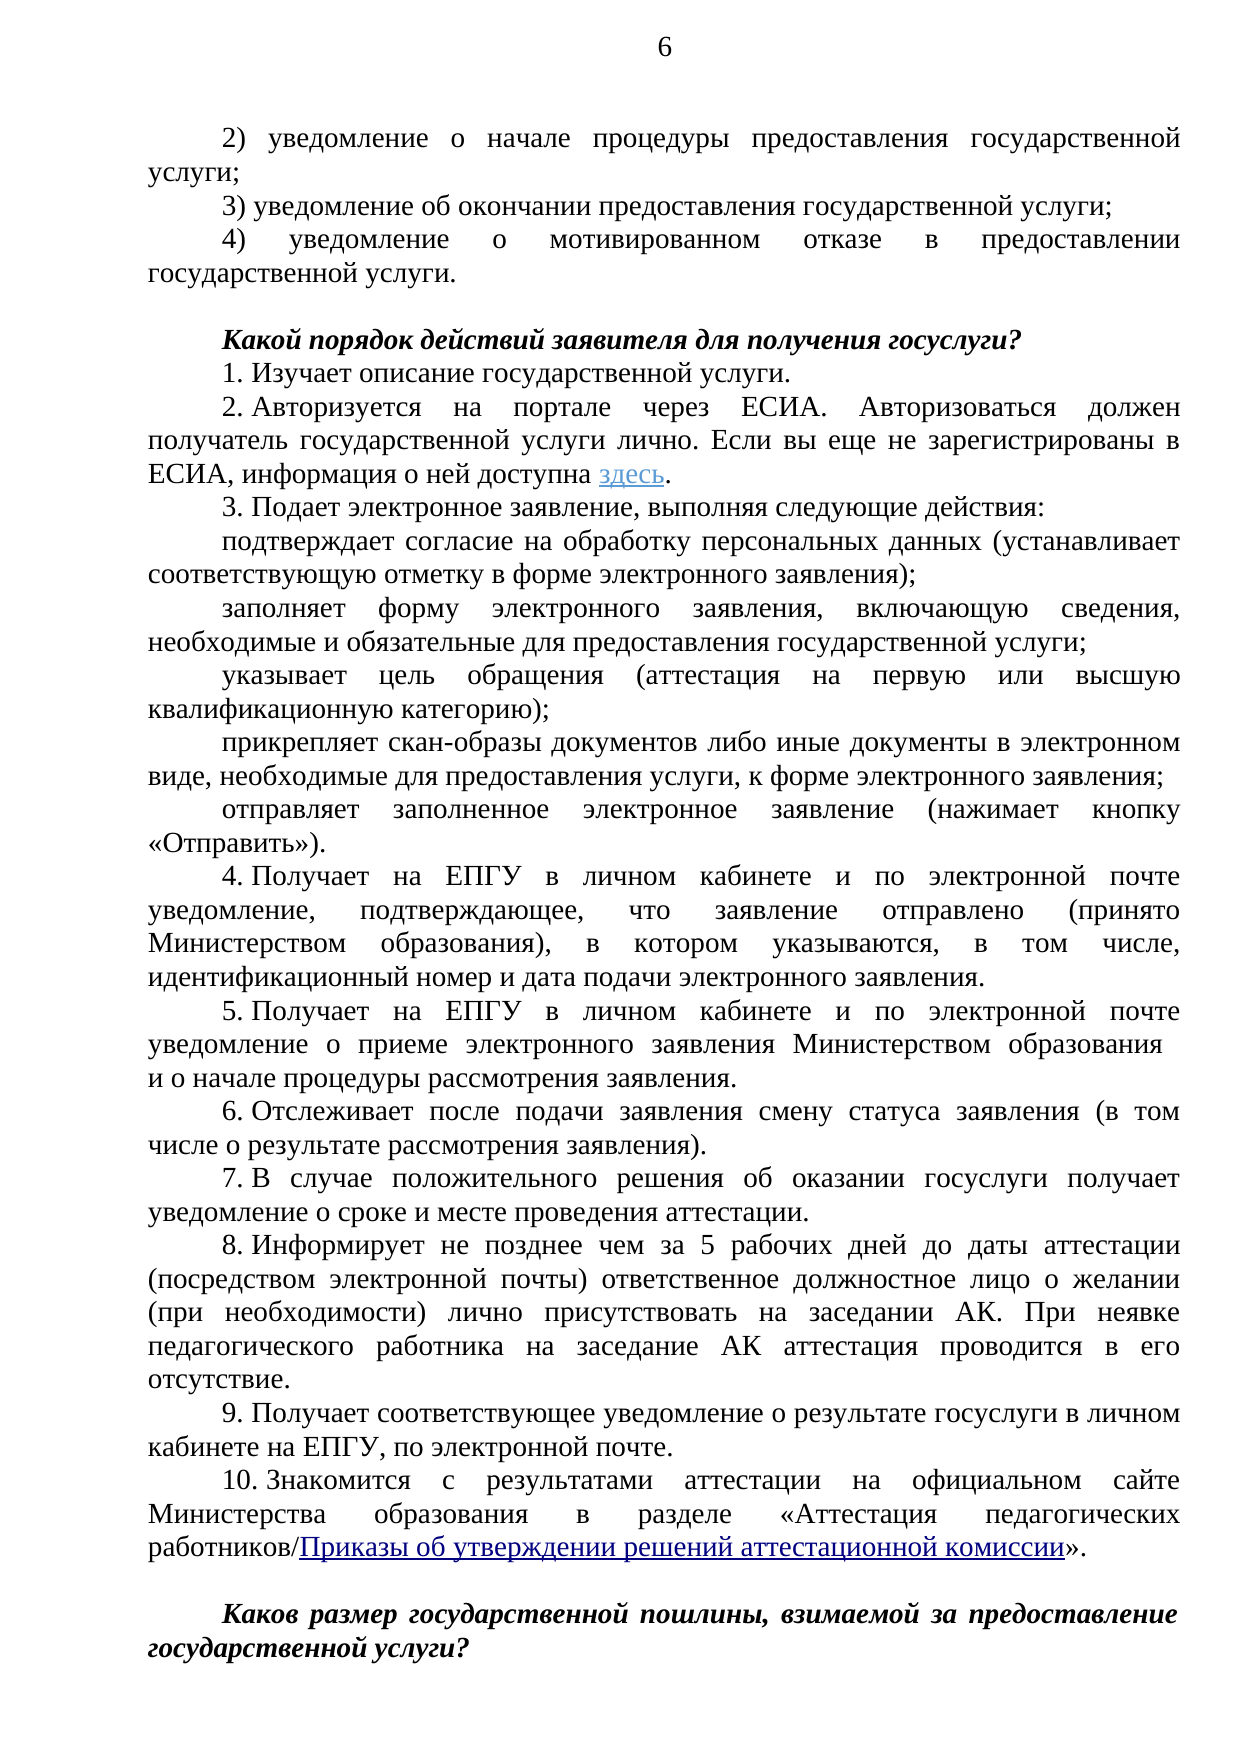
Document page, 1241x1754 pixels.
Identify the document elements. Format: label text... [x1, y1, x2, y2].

list Подает электронное заявление, выполняя следующие действия: [148, 489, 1181, 523]
list Авторизуется на портале через ЕСИА. Авторизоваться должен получатель государственной услуги лично. Если вы еще не зарегистрированы в ЕСИА, информация о ней доступна здесь. [148, 389, 1181, 489]
list Получает соответствующее уведомление о результате госуслуги в личном кабинете на ЕПГУ, по электронной почте. [148, 1395, 1181, 1462]
list Знакомится с результатами аттестации на официальном сайте Министерства образования в разделе «Аттестация педагогических работников/Приказы об утверждении решений аттестационной комиссии». [148, 1462, 1181, 1563]
text указывает цель обращения (аттестация на первую или высшую квалификационную категорию); [148, 657, 1181, 724]
text заполняет форму электронного заявления, включающую сведения, необходимые и обязательные для предоставления государственной услуги; [148, 590, 1181, 657]
list Изучает описание государственной услуги. [148, 355, 1181, 389]
list Информирует не позднее чем за 5 рабочих дней до даты аттестации (посредством электронной почты) ответственное должностное лицо о желании (при необходимости) лично присутствовать на заседании АК. При неявке педагогического работника на заседание АК аттестация проводится в его отсутствие. [148, 1227, 1181, 1395]
list Получает на ЕПГУ в личном кабинете и по электронной почте уведомление, подтверждающее, что заявление отправлено (принято Министерством образования), в котором указываются, в том числе, идентификационный номер и дата подачи электронного заявления. [148, 858, 1181, 993]
list В случае положительного решения об оказании госуслуги получает уведомление о сроке и месте проведения аттестации. [148, 1160, 1181, 1227]
text 3) уведомление об окончании предоставления государственной услуги; [148, 188, 1181, 221]
text Какой порядок действий заявителя для получения госуслуги? [148, 322, 1181, 355]
text 2) уведомление о начале процедуры предоставления государственной услуги; [148, 121, 1181, 188]
text подтверждает согласие на обработку персональных данных (устанавливает соответствующую отметку в форме электронного заявления); [148, 523, 1181, 590]
text отправляет заполненное электронное заявление (нажимает кнопку «Отправить»). [148, 791, 1181, 858]
text прикрепляет скан‑образы документов либо иные документы в электронном виде, необходимые для предоставления услуги, к форме электронного заявления; [148, 724, 1181, 791]
text 4) уведомление о мотивированном отказе в предоставлении государственной услуги. [148, 221, 1181, 288]
list Получает на ЕПГУ в личном кабинете и по электронной почте уведомление о приеме электронного заявления Министерством образования и о начале процедуры рассмотрения заявления. [148, 993, 1181, 1093]
text Каков размер государственной пошлины, взимаемой за предоставление государственной услуги? [148, 1596, 1181, 1663]
list Отслеживает после подачи заявления смену статуса заявления (в том числе о результате рассмотрения заявления). [148, 1093, 1181, 1160]
